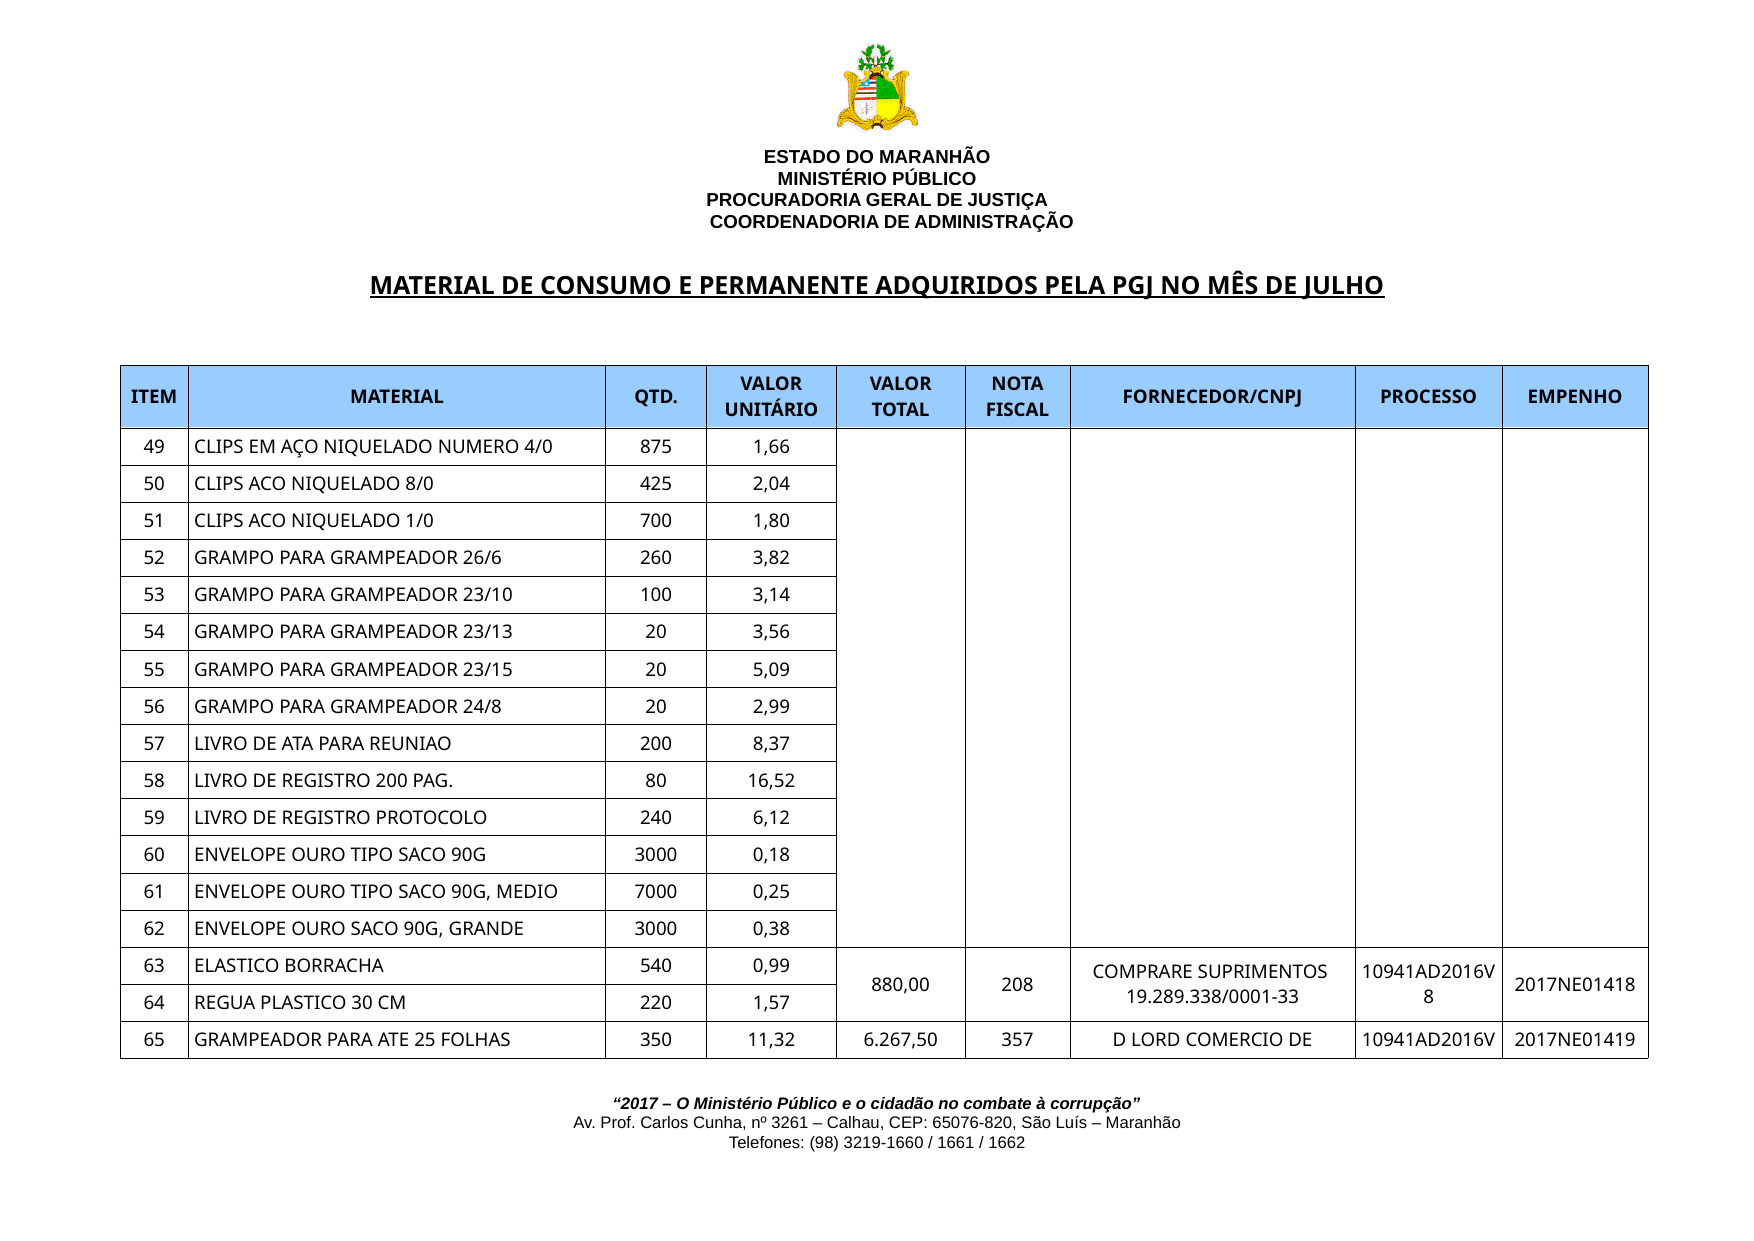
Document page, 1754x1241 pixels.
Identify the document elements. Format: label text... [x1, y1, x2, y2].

table_header QTD. [606, 366, 706, 427]
table_cell 63 [121, 948, 188, 984]
table_cell 0,25 [707, 874, 836, 909]
table_cell 3000 [606, 911, 706, 947]
table_cell ENVELOPE OURO SACO 90G, GRANDE [189, 911, 605, 947]
table_cell 0,18 [707, 836, 836, 872]
table_cell 50 [121, 466, 188, 502]
table_cell GRAMPO PARA GRAMPEADOR 26/6 [189, 540, 605, 576]
table_cell 0,99 [707, 948, 836, 984]
table_cell 1,57 [707, 985, 836, 1021]
table_cell 2,04 [707, 466, 836, 502]
table_header VALOR UNITÁRIO [707, 366, 836, 427]
table_cell 3000 [606, 836, 706, 872]
table_cell 55 [121, 651, 188, 687]
table_cell 6.267,50 [837, 1022, 965, 1058]
table_cell 80 [606, 762, 706, 798]
table_cell GRAMPO PARA GRAMPEADOR 23/10 [189, 577, 605, 613]
table_cell ENVELOPE OURO TIPO SACO 90G [189, 836, 605, 872]
table_cell 6,12 [707, 799, 836, 835]
table_cell 20 [606, 614, 706, 650]
table_cell 220 [606, 985, 706, 1021]
table_cell GRAMPO PARA GRAMPEADOR 23/15 [189, 651, 605, 687]
table_cell 2,99 [707, 688, 836, 724]
table_cell 100 [606, 577, 706, 613]
table_cell 880,00 [837, 948, 965, 1021]
table_cell 3,56 [707, 614, 836, 650]
table_cell 240 [606, 799, 706, 835]
table_cell 61 [121, 874, 188, 909]
table_header VALOR TOTAL [837, 366, 965, 427]
table_cell 58 [121, 762, 188, 798]
table_cell 7000 [606, 874, 706, 909]
table_cell 57 [121, 725, 188, 761]
table_cell 3,14 [707, 577, 836, 613]
table_header ITEM [121, 366, 188, 427]
table_cell CLIPS EM AÇO NIQUELADO NUMERO 4/0 [189, 429, 605, 464]
table_cell LIVRO DE REGISTRO PROTOCOLO [189, 799, 605, 835]
table_cell 1,80 [707, 503, 836, 539]
table_cell D LORD COMERCIO DE [1071, 1022, 1355, 1058]
table_cell 200 [606, 725, 706, 761]
table_cell 3,82 [707, 540, 836, 576]
table_cell 700 [606, 503, 706, 539]
table_cell 10941AD2016V8 [1356, 948, 1502, 1021]
table_cell 8,37 [707, 725, 836, 761]
table_cell 0,38 [707, 911, 836, 947]
table_cell 60 [121, 836, 188, 872]
table_cell ELASTICO BORRACHA [189, 948, 605, 984]
table_cell 16,52 [707, 762, 836, 798]
table_cell 875 [606, 429, 706, 464]
table_cell CLIPS ACO NIQUELADO 1/0 [189, 503, 605, 539]
table_cell 2017NE01418 [1503, 948, 1648, 1021]
table_cell [1356, 429, 1502, 947]
table_cell COMPRARE SUPRIMENTOS 19.289.338/0001-33 [1071, 948, 1355, 1021]
table_cell 51 [121, 503, 188, 539]
table_cell 56 [121, 688, 188, 724]
table_cell 62 [121, 911, 188, 947]
table_cell CLIPS ACO NIQUELADO 8/0 [189, 466, 605, 502]
table_cell [837, 429, 965, 947]
table_cell 54 [121, 614, 188, 650]
table_cell 11,32 [707, 1022, 836, 1058]
table_cell [966, 429, 1070, 947]
table_cell 2017NE01419 [1503, 1022, 1648, 1058]
table_cell 59 [121, 799, 188, 835]
table_cell 53 [121, 577, 188, 613]
table_header NOTA FISCAL [966, 366, 1070, 427]
table_cell [1071, 429, 1355, 947]
table_cell 1,66 [707, 429, 836, 464]
table_cell 10941AD2016V [1356, 1022, 1502, 1058]
table_header PROCESSO [1356, 366, 1502, 427]
table_cell LIVRO DE REGISTRO 200 PAG. [189, 762, 605, 798]
table_header MATERIAL [189, 366, 605, 427]
table_cell 208 [966, 948, 1070, 1021]
table_cell 260 [606, 540, 706, 576]
table_cell 357 [966, 1022, 1070, 1058]
table_cell ENVELOPE OURO TIPO SACO 90G, MEDIO [189, 874, 605, 909]
table_cell GRAMPEADOR PARA ATE 25 FOLHAS [189, 1022, 605, 1058]
table_cell GRAMPO PARA GRAMPEADOR 23/13 [189, 614, 605, 650]
table_cell REGUA PLASTICO 30 CM [189, 985, 605, 1021]
table_cell [1503, 429, 1648, 947]
table_cell 20 [606, 688, 706, 724]
table_header EMPENHO [1503, 366, 1648, 427]
table_cell 49 [121, 429, 188, 464]
table_cell 20 [606, 651, 706, 687]
table_cell LIVRO DE ATA PARA REUNIAO [189, 725, 605, 761]
table_cell 64 [121, 985, 188, 1021]
table_header FORNECEDOR/CNPJ [1071, 366, 1355, 427]
table_cell 350 [606, 1022, 706, 1058]
table_cell 52 [121, 540, 188, 576]
table_cell 5,09 [707, 651, 836, 687]
table_cell 540 [606, 948, 706, 984]
table_cell 65 [121, 1022, 188, 1058]
table_cell 425 [606, 466, 706, 502]
table_cell GRAMPO PARA GRAMPEADOR 24/8 [189, 688, 605, 724]
